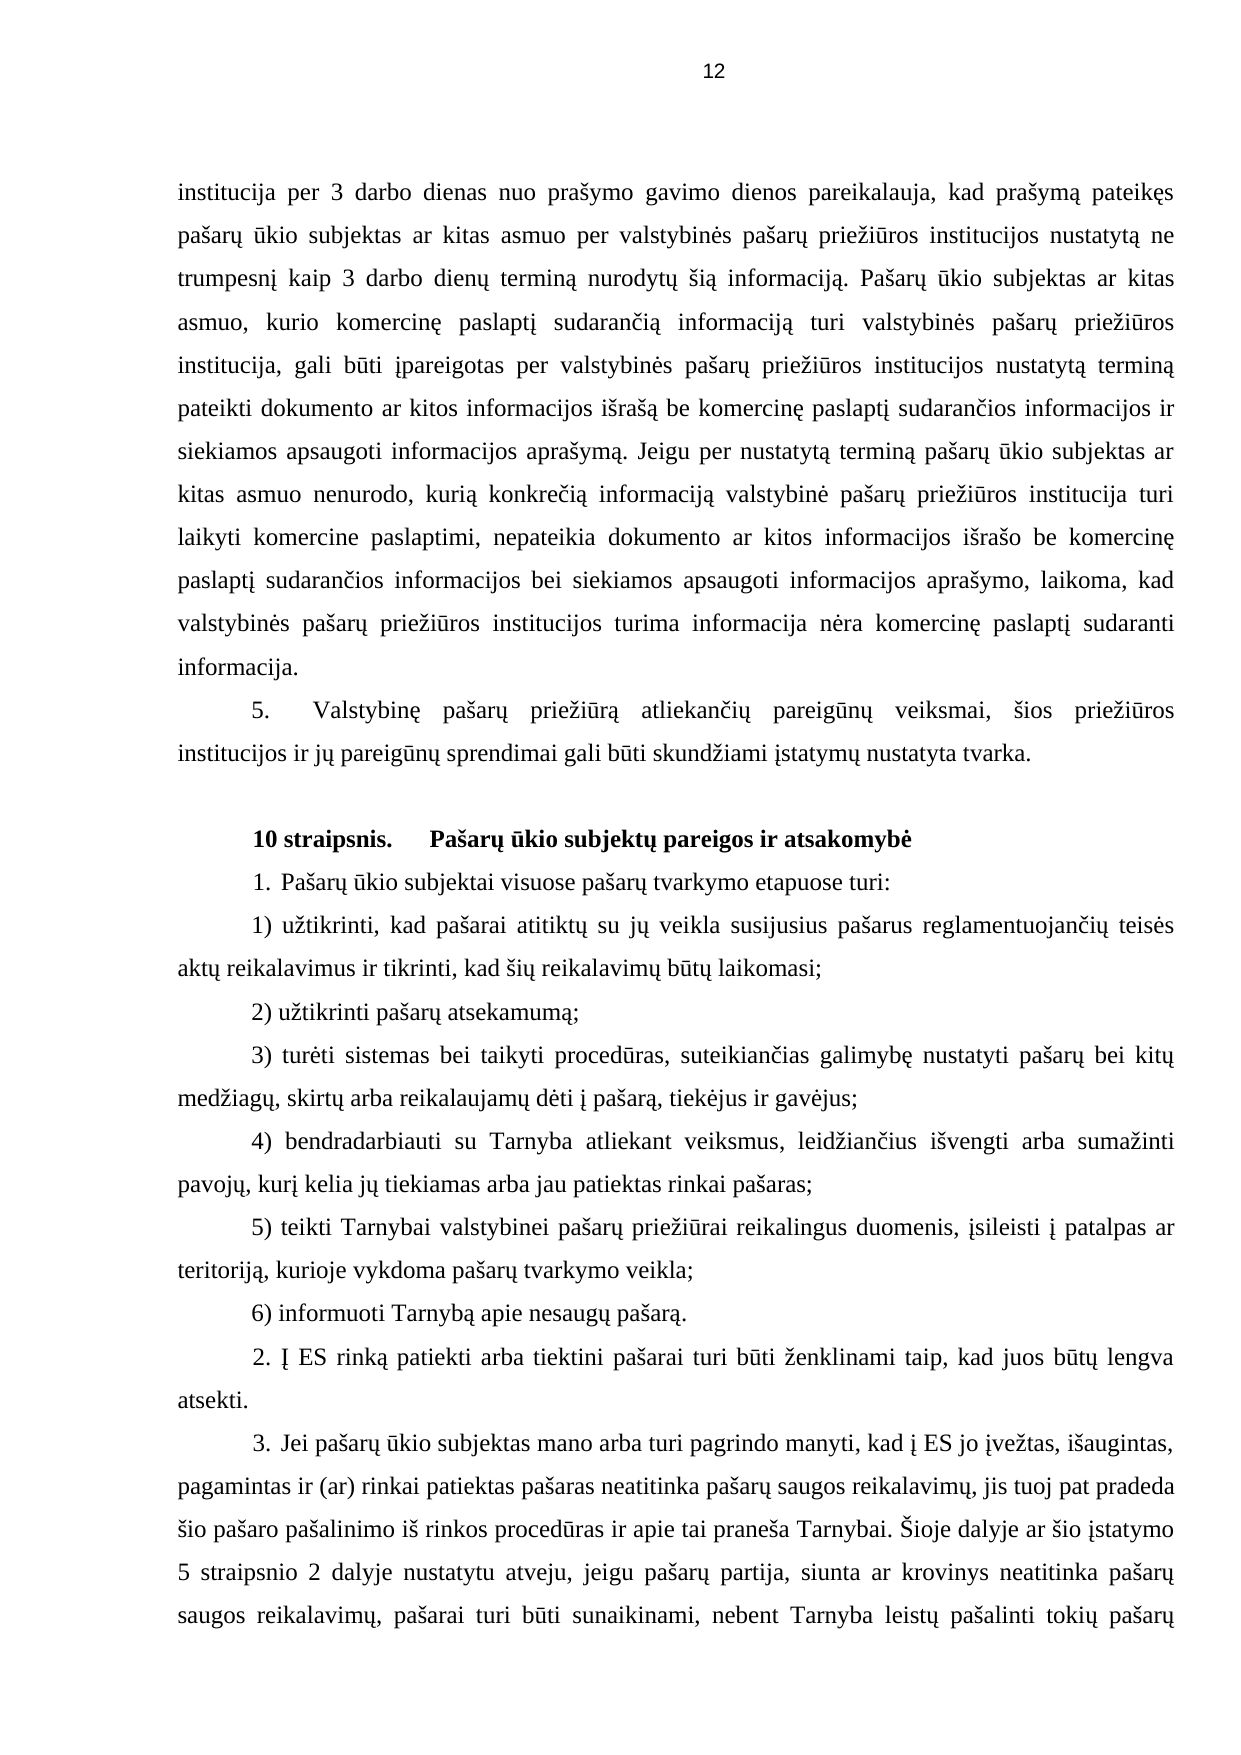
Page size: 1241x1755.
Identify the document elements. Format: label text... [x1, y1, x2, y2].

text institucija per 3 darbo dienas nuo prašymo gavimo dienos pareikalauja, kad prašymą pateikęs pašarų ūkio subjektas ar kitas asmuo per valstybinės pašarų priežiūros institucijos nustatytą ne trumpesnį kaip 3 darbo dienų terminą nurodytų šią informaciją. Pašarų ūkio subjektas ar kitas asmuo, kurio komercinę paslaptį sudarančią informaciją turi valstybinės pašarų priežiūros institucija, gali būti įpareigotas per valstybinės pašarų priežiūros institucijos nustatytą terminą pateikti dokumento ar kitos informacijos išrašą be komercinę paslaptį sudarančios informacijos ir siekiamos apsaugoti informacijos aprašymą. Jeigu per nustatytą terminą pašarų ūkio subjektas ar kitas asmuo nenurodo, kurią konkrečią informaciją valstybinė pašarų priežiūros institucija turi laikyti komercine paslaptimi, nepateikia dokumento ar kitos informacijos išrašo be komercinę paslaptį sudarančios informacijos bei siekiamos apsaugoti informacijos aprašymo, laikoma, kad valstybinės pašarų priežiūros institucijos turima informacija nėra komercinę paslaptį sudaranti informacija. [177, 177, 1175, 680]
text 2) užtikrinti pašarų atsekamumą; [177, 997, 1175, 1025]
text 2. Į ES rinką patiekti arba tiektini pašarai turi būti ženklinami taip, kad juos būtų lengva atsekti. [177, 1342, 1175, 1413]
text 1. Pašarų ūkio subjektai visuose pašarų tvarkymo etapuose turi: [177, 867, 1175, 896]
text 10 straipsnis. Pašarų ūkio subjektų pareigos ir atsakomybė [252, 824, 1175, 853]
text 5. Valstybinę pašarų priežiūrą atliekančių pareigūnų veiksmai, šios priežiūros institucijos ir jų pareigūnų sprendimai gali būti skundžiami įstatymų nustatyta tvarka. [177, 695, 1175, 767]
text 3. Jei pašarų ūkio subjektas mano arba turi pagrindo manyti, kad į ES jo įvežtas, išaugintas, pagamintas ir (ar) rinkai patiektas pašaras neatitinka pašarų saugos reikalavimų, jis tuoj pat pradeda šio pašaro pašalinimo iš rinkos procedūras ir apie tai praneša Tarnybai. Šioje dalyje ar šio įstatymo 5 straipsnio 2 dalyje nustatytu atveju, jeigu pašarų partija, siunta ar krovinys neatitinka pašarų saugos reikalavimų, pašarai turi būti sunaikinami, nebent Tarnyba leistų pašalinti tokių pašarų [177, 1428, 1175, 1629]
text 6) informuoti Tarnybą apie nesaugų pašarą. [177, 1298, 1175, 1327]
text 4) bendradarbiauti su Tarnyba atliekant veiksmus, leidžiančius išvengti arba sumažinti pavojų, kurį kelia jų tiekiamas arba jau patiektas rinkai pašaras; [177, 1126, 1175, 1198]
text 5) teikti Tarnybai valstybinei pašarų priežiūrai reikalingus duomenis, įsileisti į patalpas ar teritoriją, kurioje vykdoma pašarų tvarkymo veikla; [177, 1212, 1175, 1284]
text 3) turėti sistemas bei taikyti procedūras, suteikiančias galimybę nustatyti pašarų bei kitų medžiagų, skirtų arba reikalaujamų dėti į pašarą, tiekėjus ir gavėjus; [177, 1040, 1175, 1112]
text 1) užtikrinti, kad pašarai atitiktų su jų veikla susijusius pašarus reglamentuojančių teisės aktų reikalavimus ir tikrinti, kad šių reikalavimų būtų laikomasi; [177, 910, 1175, 982]
